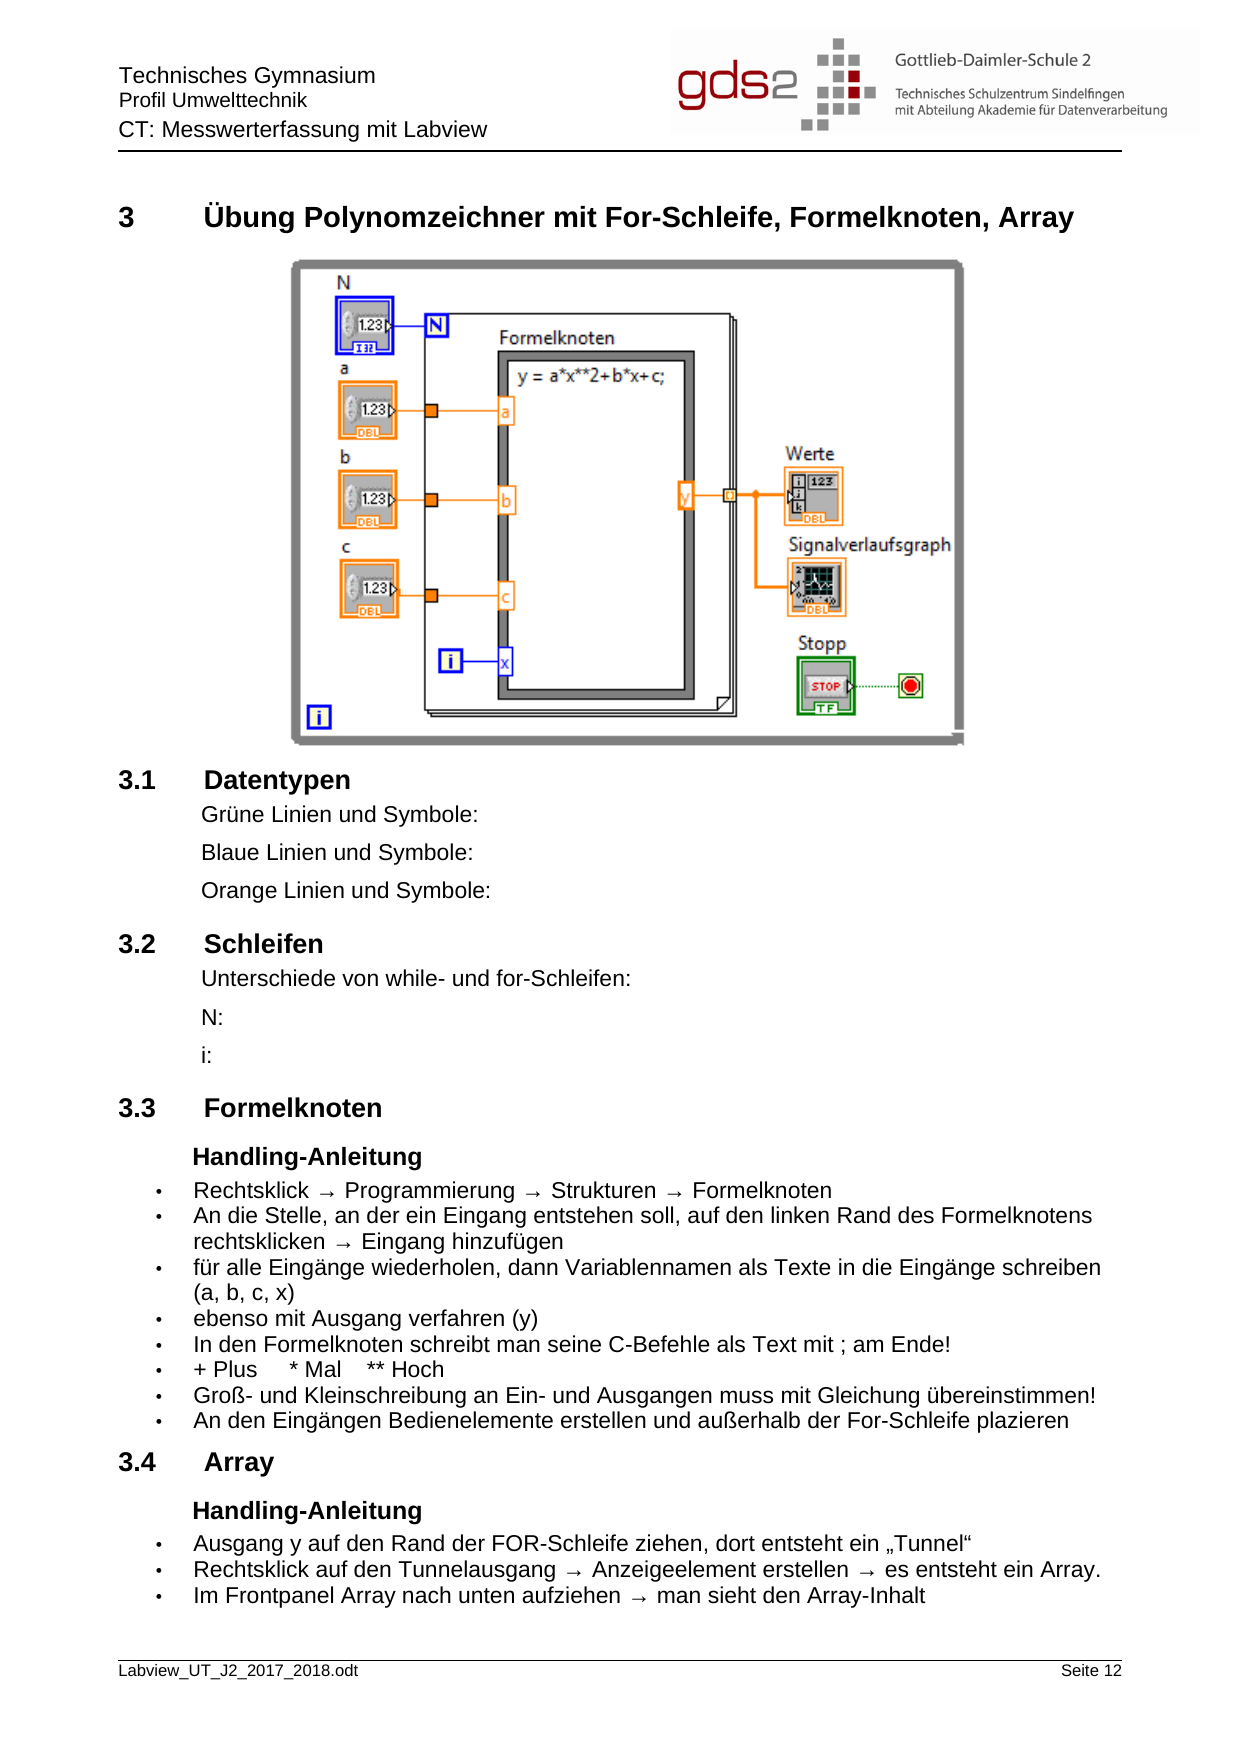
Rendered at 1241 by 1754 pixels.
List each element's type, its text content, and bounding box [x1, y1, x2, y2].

list An die Stelle, an der ein Eingang entstehen soll, auf den linken Rand des Formelknotens rechtsklicken → Eingang hinzufügen [156, 1203, 1122, 1254]
subtitle Formelknoten [118, 1093, 1122, 1124]
text Blaue Linien und Symbole: [201, 840, 1122, 866]
picture [282, 249, 972, 755]
list ebenso mit Ausgang verfahren (y) [156, 1306, 1122, 1331]
list An den Eingängen Bedienelemente erstellen und außerhalb der For-Schleife plazieren [156, 1408, 1122, 1434]
list Rechtsklick → Programmierung → Strukturen → Formelknoten [156, 1178, 1122, 1203]
list In den Formelknoten schreibt man seine C-Befehle als Text mit ; am Ende! [156, 1331, 1122, 1357]
subtitle Datentypen [118, 765, 1122, 795]
subtitle Handling-Anleitung [118, 1497, 1122, 1524]
list Ausgang y auf den Rand der FOR-Schleife ziehen, dort entsteht ein „Tunnel“ [156, 1531, 1122, 1557]
list + Plus * Mal ** Hoch [156, 1357, 1122, 1383]
text i: [201, 1042, 1122, 1068]
text Orange Linien und Symbole: [201, 878, 1122, 904]
list Groß- und Kleinschreibung an Ein- und Ausgangen muss mit Gleichung übereinstimmen! [156, 1383, 1122, 1408]
subtitle Handling-Anleitung [118, 1143, 1122, 1171]
list Im Frontpanel Array nach unten aufziehen → man sieht den Array-Inhalt [156, 1582, 1122, 1608]
list Rechtsklick auf den Tunnelausgang → Anzeigeelement erstellen → es entsteht ein Array. [156, 1557, 1122, 1582]
subtitle Übung Polynomzeichner mit For-Schleife, Formelknoten, Array [118, 201, 1122, 233]
list für alle Eingänge wiederholen, dann Variablennamen als Texte in die Eingänge schreiben (a, b, c, x) [156, 1254, 1122, 1306]
text Unterschiede von while- und for-Schleifen: [201, 966, 1122, 992]
text Grüne Linien und Symbole: [201, 802, 1122, 827]
picture [670, 28, 1201, 135]
subtitle Schleifen [118, 929, 1122, 959]
text N: [201, 1004, 1122, 1030]
subtitle Array [118, 1447, 1122, 1477]
